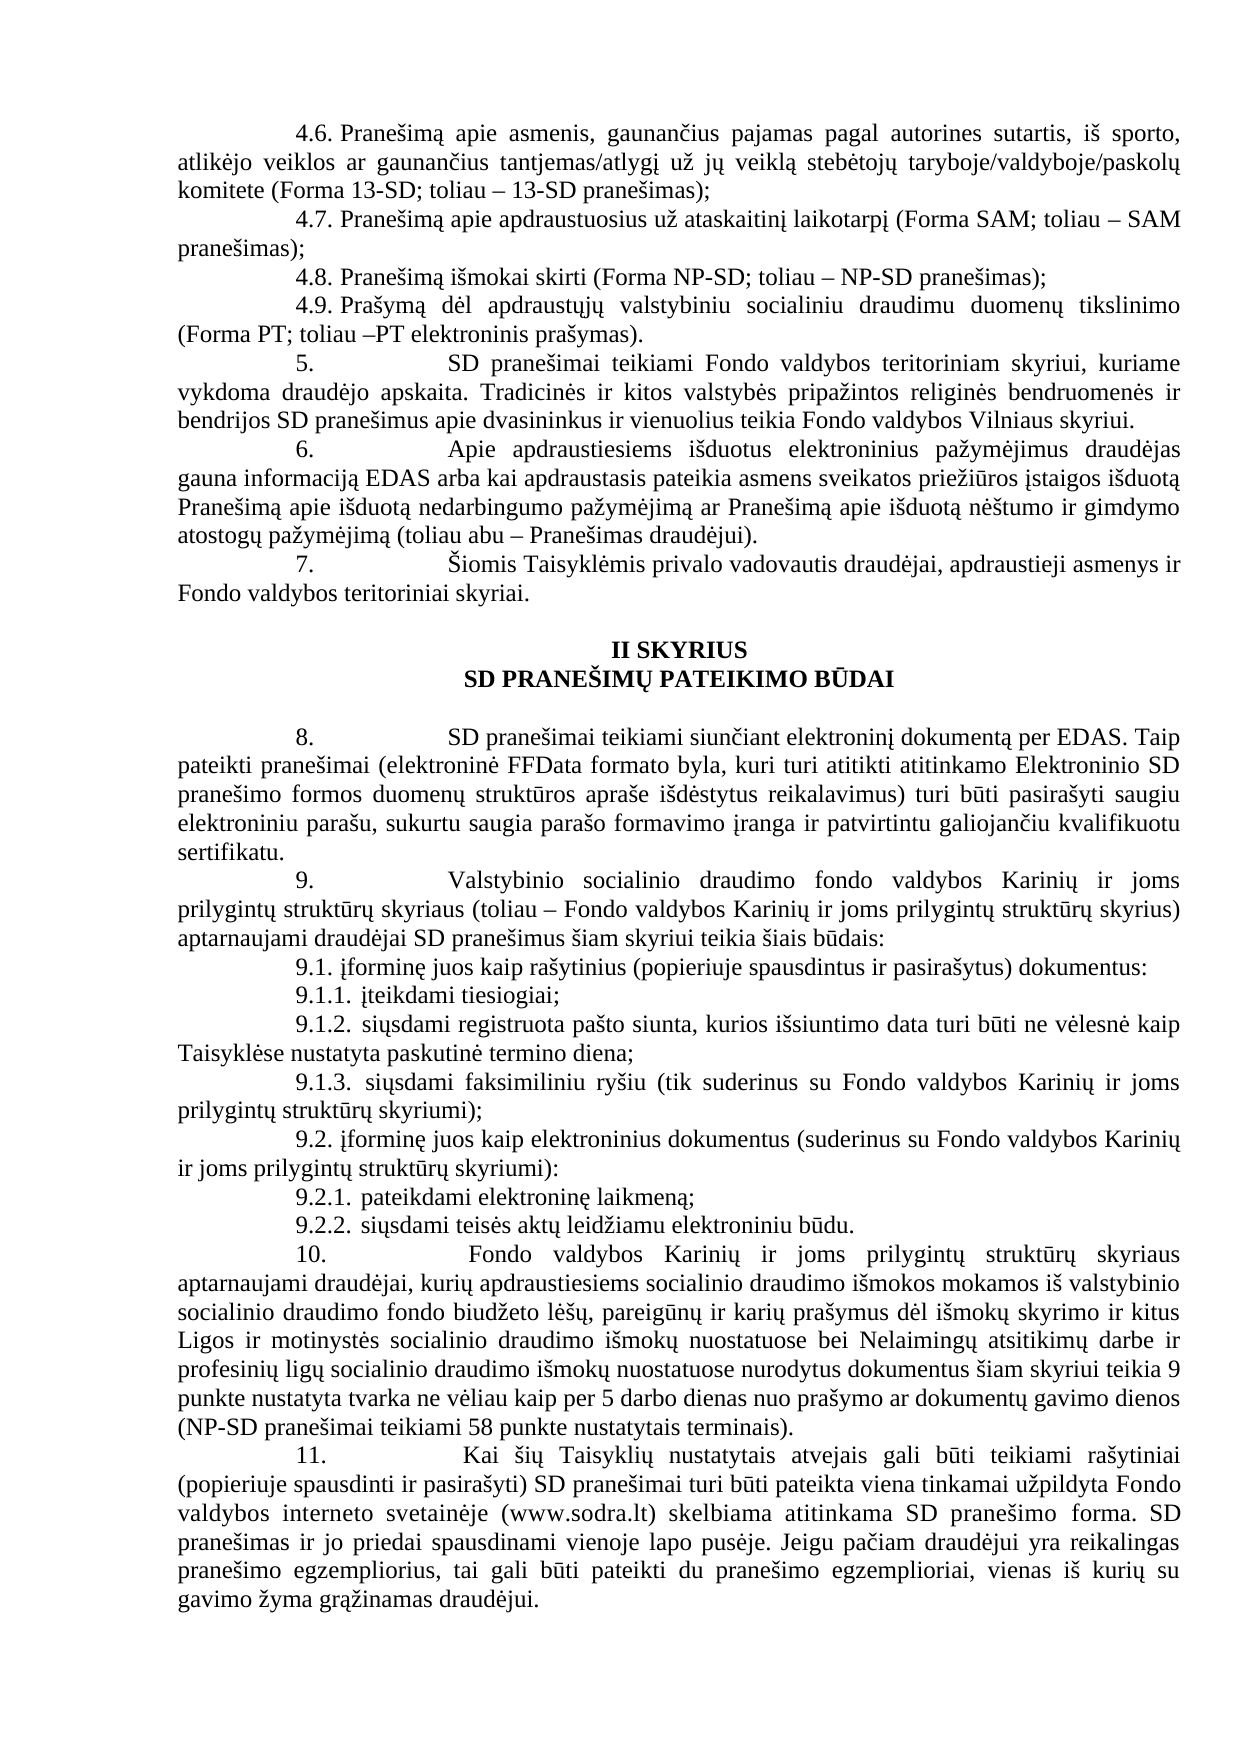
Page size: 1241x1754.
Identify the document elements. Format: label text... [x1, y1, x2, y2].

text 9.2. įforminę juos kaip elektroninius dokumentus (suderinus su Fondo valdybos Karinių ir joms prilygintų struktūrų skyriumi): [177, 1124, 1181, 1182]
text 10. Fondo valdybos Karinių ir joms prilygintų struktūrų skyriaus aptarnaujami draudėjai, kurių apdraustiesiems socialinio draudimo išmokos mokamos iš valstybinio socialinio draudimo fondo biudžeto lėšų, pareigūnų ir karių prašymus dėl išmokų skyrimo ir kitus Ligos ir motinystės socialinio draudimo išmokų nuostatuose bei Nelaimingų atsitikimų darbe ir profesinių ligų socialinio draudimo išmokų nuostatuose nurodytus dokumentus šiam skyriui teikia 9 punkte nustatyta tvarka ne vėliau kaip per 5 darbo dienas nuo prašymo ar dokumentų gavimo dienos (NP-SD pranešimai teikiami 58 punkte nustatytais terminais). [177, 1239, 1181, 1441]
text 4.9. Prašymą dėl apdraustųjų valstybiniu socialiniu draudimu duomenų tikslinimo (Forma PT; toliau –PT elektroninis prašymas). [177, 291, 1181, 348]
text 9. Valstybinio socialinio draudimo fondo valdybos Karinių ir joms prilygintų struktūrų skyriaus (toliau – Fondo valdybos Karinių ir joms prilygintų struktūrų skyrius) aptarnaujami draudėjai SD pranešimus šiam skyriui teikia šiais būdais: [177, 866, 1181, 952]
text 4.6. Pranešimą apie asmenis, gaunančius pajamas pagal autorines sutartis, iš sporto, atlikėjo veiklos ar gaunančius tantjemas/atlygį už jų veiklą stebėtojų taryboje/valdyboje/paskolų komitete (Forma 13-SD; toliau – 13-SD pranešimas); [177, 118, 1181, 204]
text 9.2.2. siųsdami teisės aktų leidžiamu elektroniniu būdu. [177, 1211, 1181, 1239]
text 8. SD pranešimai teikiami siunčiant elektroninį dokumentą per EDAS. Taip pateikti pranešimai (elektroninė FFData formato byla, kuri turi atitikti atitinkamo Elektroninio SD pranešimo formos duomenų struktūros apraše išdėstytus reikalavimus) turi būti pasirašyti saugiu elektroniniu parašu, sukurtu saugia parašo formavimo įranga ir patvirtintu galiojančiu kvalifikuotu sertifikatu. [177, 722, 1181, 866]
text 4.7. Pranešimą apie apdraustuosius už ataskaitinį laikotarpį (Forma SAM; toliau – SAM pranešimas); [177, 204, 1181, 262]
text 9.1.1. įteikdami tiesiogiai; [177, 981, 1181, 1009]
text 9.1.3. siųsdami faksimiliniu ryšiu (tik suderinus su Fondo valdybos Karinių ir joms prilygintų struktūrų skyriumi); [177, 1067, 1181, 1124]
text ii SKYRIUS [177, 636, 1181, 664]
text SD PRANEŠIMų PATEIKIMO BŪDAI [177, 664, 1181, 693]
text 4.8. Pranešimą išmokai skirti (Forma NP-SD; toliau – NP-SD pranešimas); [177, 262, 1181, 291]
text 11. Kai šių Taisyklių nustatytais atvejais gali būti teikiami rašytiniai (popieriuje spausdinti ir pasirašyti) SD pranešimai turi būti pateikta viena tinkamai užpildyta Fondo valdybos interneto svetainėje (www.sodra.lt) skelbiama atitinkama SD pranešimo forma. SD pranešimas ir jo priedai spausdinami vienoje lapo pusėje. Jeigu pačiam draudėjui yra reikalingas pranešimo egzempliorius, tai gali būti pateikti du pranešimo egzemplioriai, vienas iš kurių su gavimo žyma grąžinamas draudėjui. [177, 1441, 1181, 1613]
text 5. SD pranešimai teikiami Fondo valdybos teritoriniam skyriui, kuriame vykdoma draudėjo apskaita. Tradicinės ir kitos valstybės pripažintos religinės bendruomenės ir bendrijos SD pranešimus apie dvasininkus ir vienuolius teikia Fondo valdybos Vilniaus skyriui. [177, 348, 1181, 434]
text 6. Apie apdraustiesiems išduotus elektroninius pažymėjimus draudėjas gauna informaciją EDAS arba kai apdraustasis pateikia asmens sveikatos priežiūros įstaigos išduotą Pranešimą apie išduotą nedarbingumo pažymėjimą ar Pranešimą apie išduotą nėštumo ir gimdymo atostogų pažymėjimą (toliau abu – Pranešimas draudėjui). [177, 434, 1181, 549]
text 7. Šiomis Taisyklėmis privalo vadovautis draudėjai, apdraustieji asmenys ir Fondo valdybos teritoriniai skyriai. [177, 549, 1181, 607]
text 9.1.2. siųsdami registruota pašto siunta, kurios išsiuntimo data turi būti ne vėlesnė kaip Taisyklėse nustatyta paskutinė termino diena; [177, 1009, 1181, 1067]
text 9.1. įforminę juos kaip rašytinius (popieriuje spausdintus ir pasirašytus) dokumentus: [177, 952, 1181, 981]
text 9.2.1. pateikdami elektroninę laikmeną; [177, 1182, 1181, 1211]
